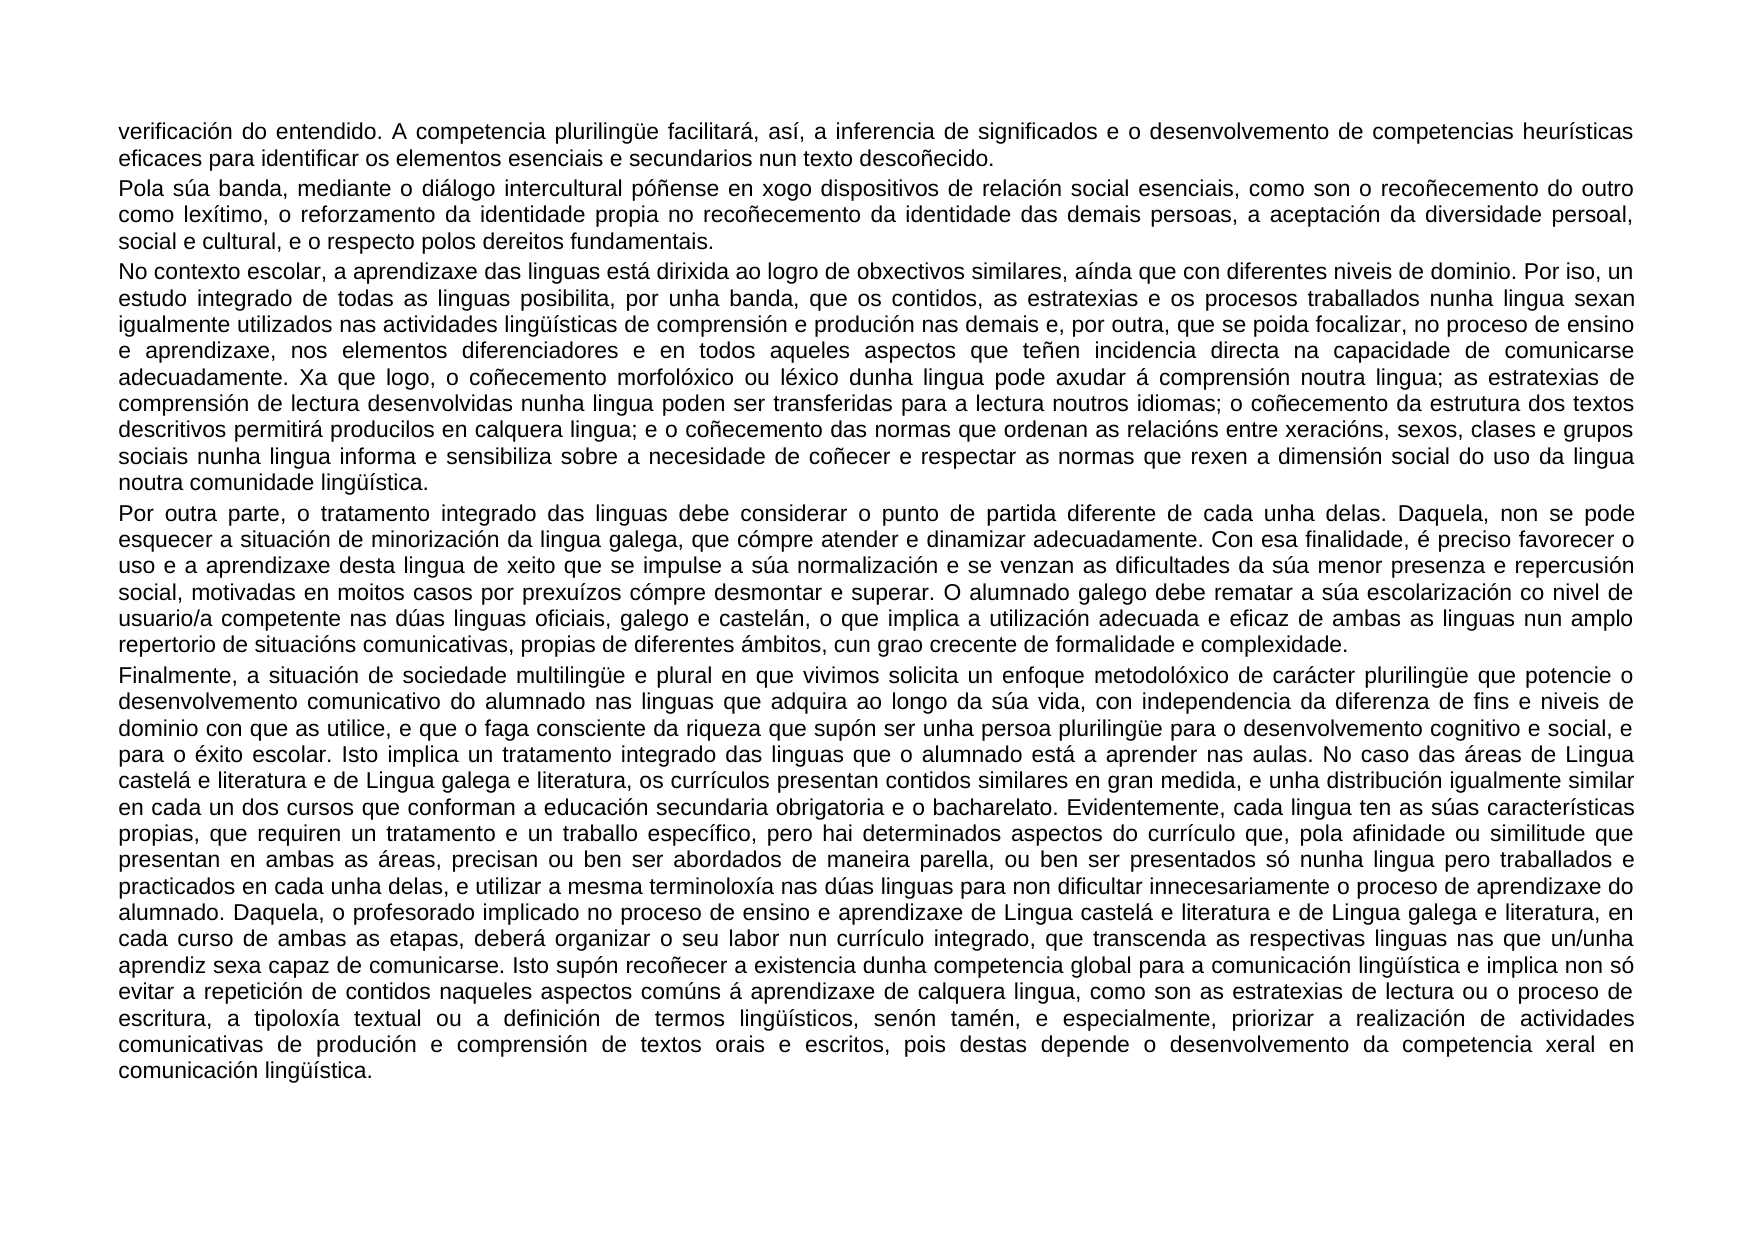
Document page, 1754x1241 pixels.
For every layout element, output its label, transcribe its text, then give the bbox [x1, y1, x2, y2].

text Pola súa banda, mediante o diálogo intercultural póñense en xogo dispositivos de relación social esenciais, como son o recoñecemento do outro como lexítimo, o reforzamento da identidade propia no recoñecemento da identidade das demais persoas, a aceptación da diversidade persoal, social e cultural, e o respecto polos dereitos fundamentais. [118, 175, 1636, 254]
text verificación do entendido. A competencia plurilingüe facilitará, así, a inferencia de significados e o desenvolvemento de competencias heurísticas eficaces para identificar os elementos esenciais e secundarios nun texto descoñecido. [118, 118, 1636, 171]
text No contexto escolar, a aprendizaxe das linguas está dirixida ao logro de obxectivos similares, aínda que con diferentes niveis de dominio. Por iso, un estudo integrado de todas as linguas posibilita, por unha banda, que os contidos, as estratexias e os procesos traballados nunha lingua sexan igualmente utilizados nas actividades lingüísticas de comprensión e produción nas demais e, por outra, que se poida focalizar, no proceso de ensino e aprendizaxe, nos elementos diferenciadores e en todos aqueles aspectos que teñen incidencia directa na capacidade de comunicarse adecuadamente. Xa que logo, o coñecemento morfolóxico ou léxico dunha lingua pode axudar á comprensión noutra lingua; as estratexias de comprensión de lectura desenvolvidas nunha lingua poden ser transferidas para a lectura noutros idiomas; o coñecemento da estrutura dos textos descritivos permitirá producilos en calquera lingua; e o coñecemento das normas que ordenan as relacións entre xeracións, sexos, clases e grupos sociais nunha lingua informa e sensibiliza sobre a necesidade de coñecer e respectar as normas que rexen a dimensión social do uso da lingua noutra comunidade lingüística. [118, 258, 1636, 495]
text Por outra parte, o tratamento integrado das linguas debe considerar o punto de partida diferente de cada unha delas. Daquela, non se pode esquecer a situación de minorización da lingua galega, que cómpre atender e dinamizar adecuadamente. Con esa finalidade, é preciso favorecer o uso e a aprendizaxe desta lingua de xeito que se impulse a súa normalización e se venzan as dificultades da súa menor presenza e repercusión social, motivadas en moitos casos por prexuízos cómpre desmontar e superar. O alumnado galego debe rematar a súa escolarización co nivel de usuario/a competente nas dúas linguas oficiais, galego e castelán, o que implica a utilización adecuada e eficaz de ambas as linguas nun amplo repertorio de situacións comunicativas, propias de diferentes ámbitos, cun grao crecente de formalidade e complexidade. [118, 499, 1636, 658]
text Finalmente, a situación de sociedade multilingüe e plural en que vivimos solicita un enfoque metodolóxico de carácter plurilingüe que potencie o desenvolvemento comunicativo do alumnado nas linguas que adquira ao longo da súa vida, con independencia da diferenza de fins e niveis de dominio con que as utilice, e que o faga consciente da riqueza que supón ser unha persoa plurilingüe para o desenvolvemento cognitivo e social, e para o éxito escolar. Isto implica un tratamento integrado das linguas que o alumnado está a aprender nas aulas. No caso das áreas de Lingua castelá e literatura e de Lingua galega e literatura, os currículos presentan contidos similares en gran medida, e unha distribución igualmente similar en cada un dos cursos que conforman a educación secundaria obrigatoria e o bacharelato. Evidentemente, cada lingua ten as súas características propias, que requiren un tratamento e un traballo específico, pero hai determinados aspectos do currículo que, pola afinidade ou similitude que presentan en ambas as áreas, precisan ou ben ser abordados de maneira parella, ou ben ser presentados só nunha lingua pero traballados e practicados en cada unha delas, e utilizar a mesma terminoloxía nas dúas linguas para non dificultar innecesariamente o proceso de aprendizaxe do alumnado. Daquela, o profesorado implicado no proceso de ensino e aprendizaxe de Lingua castelá e literatura e de Lingua galega e literatura, en cada curso de ambas as etapas, deberá organizar o seu labor nun currículo integrado, que transcenda as respectivas linguas nas que un/unha aprendiz sexa capaz de comunicarse. Isto supón recoñecer a existencia dunha competencia global para a comunicación lingüística e implica non só evitar a repetición de contidos naqueles aspectos comúns á aprendizaxe de calquera lingua, como son as estratexias de lectura ou o proceso de escritura, a tipoloxía textual ou a definición de termos lingüísticos, senón tamén, e especialmente, priorizar a realización de actividades comunicativas de produción e comprensión de textos orais e escritos, pois destas depende o desenvolvemento da competencia xeral en comunicación lingüística. [118, 662, 1636, 1083]
